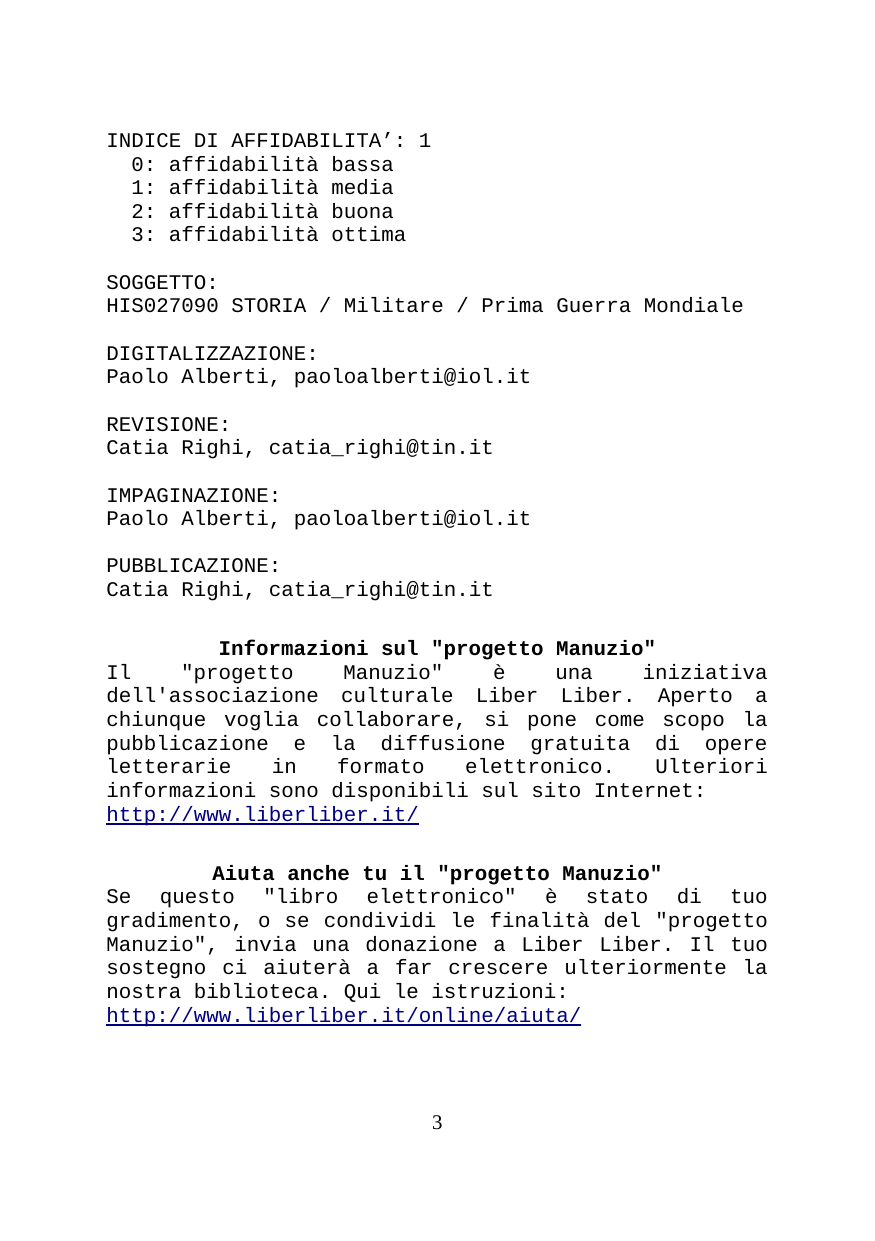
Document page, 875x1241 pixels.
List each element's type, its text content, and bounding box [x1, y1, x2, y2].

text DIGITALIZZAZIONE: [106, 343, 768, 366]
text Catia Righi, catia_righi@tin.it [106, 579, 768, 603]
text 2: affidabilità buona [106, 201, 768, 224]
text REVISIONE: [106, 414, 768, 437]
text Il "progetto Manuzio" è una iniziativa dell'associazione culturale Liber Liber. Aperto a chiunque voglia collaborare, si pone come scopo la pubblicazione e la diffusione gratuita di opere letterarie in formato elettronico. Ulteriori informazioni sono disponibili sul sito Internet: [106, 662, 768, 804]
text Catia Righi, catia_righi@tin.it [106, 437, 768, 461]
text HIS027090 STORIA / Militare / Prima Guerra Mondiale [106, 295, 768, 319]
text Se questo "libro elettronico" è stato di tuo gradimento, o se condividi le finalità del "progetto Manuzio", invia una donazione a Liber Liber. Il tuo sostegno ci aiuterà a far crescere ulteriormente la nostra biblioteca. Qui le istruzioni: [106, 886, 768, 1005]
text IMPAGINAZIONE: [106, 484, 768, 508]
text 3: affidabilità ottima [106, 224, 768, 248]
text Paolo Alberti, paoloalberti@iol.it [106, 508, 768, 532]
text 0: affidabilità bassa [106, 153, 768, 177]
text Paolo Alberti, paoloalberti@iol.it [106, 366, 768, 390]
text PUBBLICAZIONE: [106, 556, 768, 579]
text http://www.liberliber.it/online/aiuta/ [106, 1005, 768, 1028]
text 1: affidabilità media [106, 177, 768, 201]
text Informazioni sul "progetto Manuzio" [106, 638, 768, 662]
text http://www.liberliber.it/ [106, 804, 768, 827]
text INDICE DI AFFIDABILITA’: 1 [106, 130, 768, 153]
text Aiuta anche tu il "progetto Manuzio" [106, 863, 768, 886]
text SOGGETTO: [106, 272, 768, 295]
